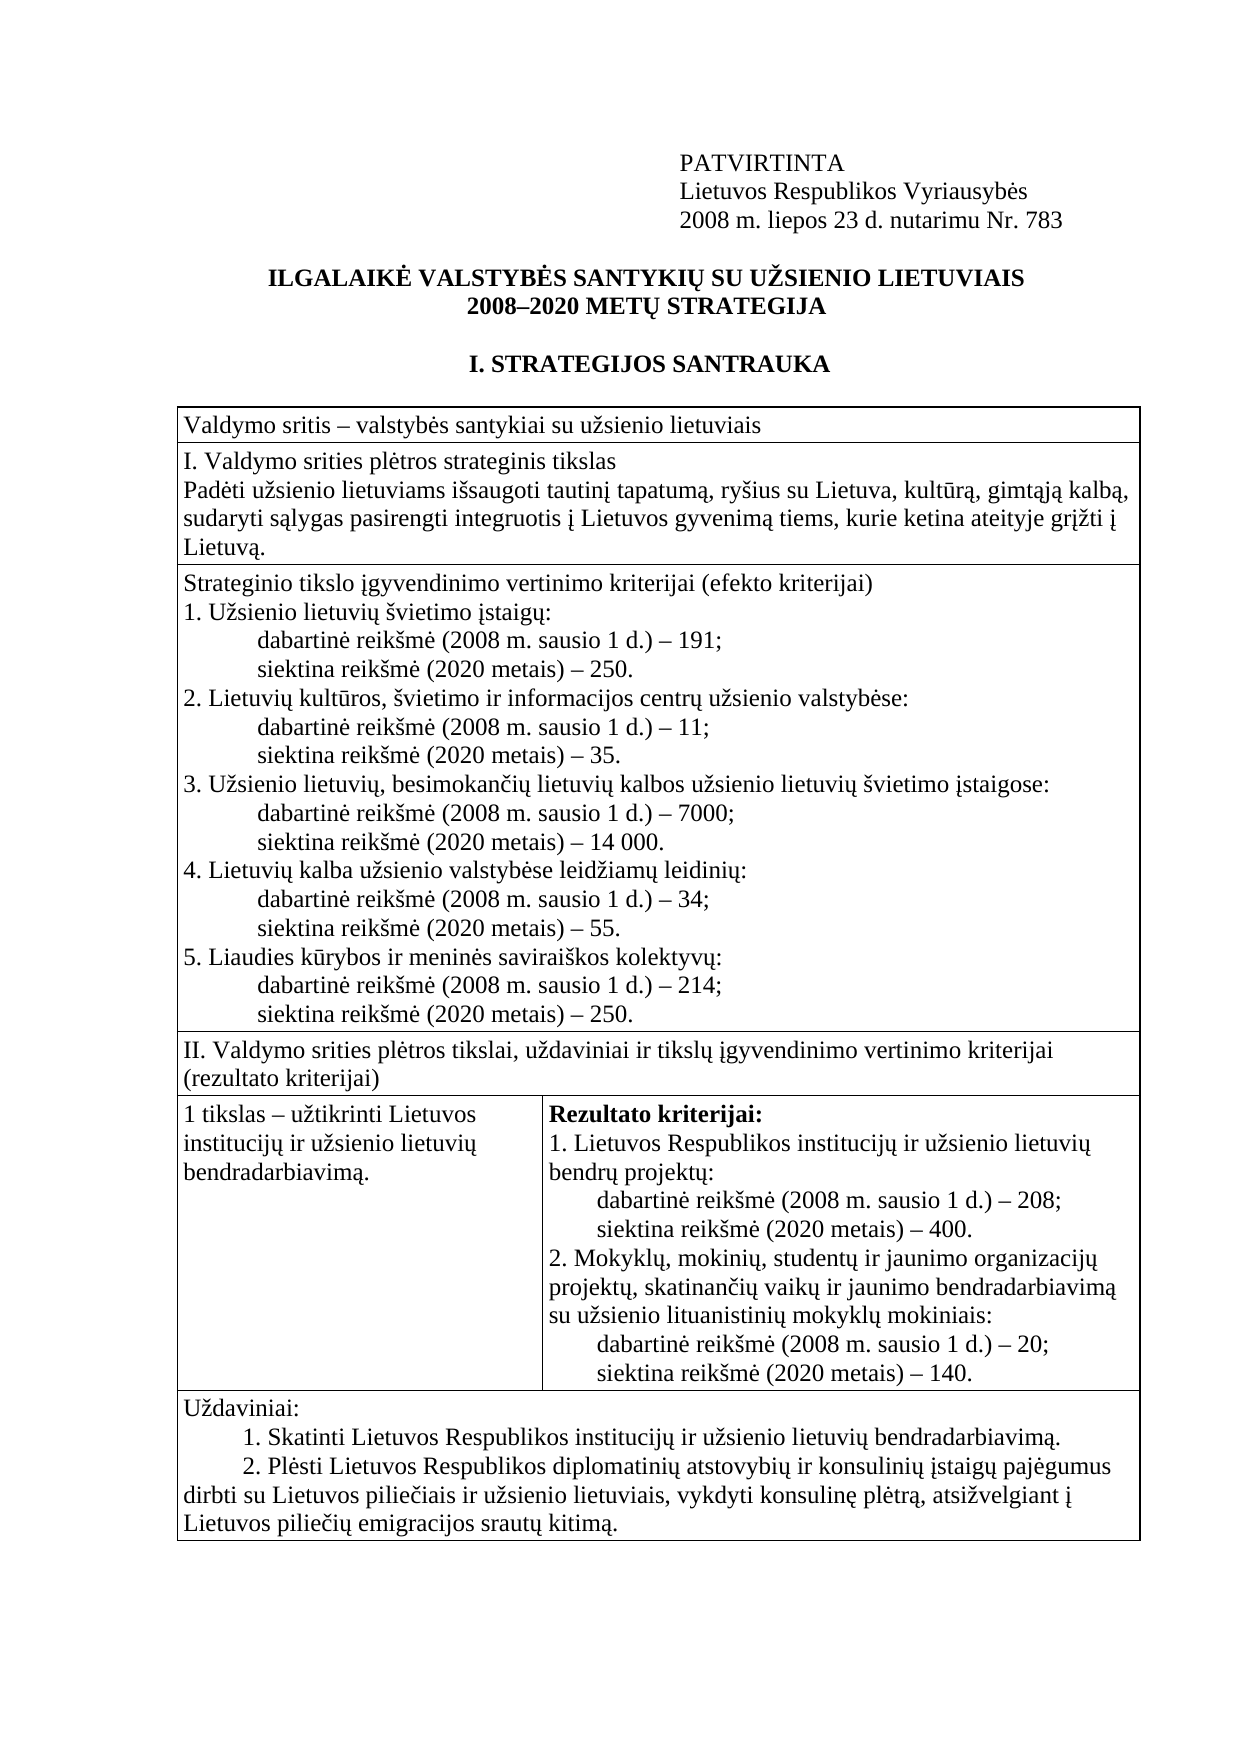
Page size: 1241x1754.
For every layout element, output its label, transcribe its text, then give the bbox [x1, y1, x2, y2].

table_cell I. Valdymo srities plėtros strateginis tikslas Padėti užsienio lietuviams išsaugoti tautinį tapatumą, ryšius su Lietuva, kultūrą, gimtąją kalbą, sudaryti sąlygas pasirengti integruotis į Lietuvos gyvenimą tiems, kurie ketina ateityje grįžti į Lietuvą. [178, 443, 1139, 564]
table_cell Strateginio tikslo įgyvendinimo vertinimo kriterijai (efekto kriterijai) 1. Užsienio lietuvių švietimo įstaigų: dabartinė reikšmė (2008 m. sausio 1 d.) – 191; siektina reikšmė (2020 metais) – 250. 2. Lietuvių kultūros, švietimo ir informacijos centrų užsienio valstybėse: dabartinė reikšmė (2008 m. sausio 1 d.) – 11; siektina reikšmė (2020 metais) – 35. 3. Užsienio lietuvių, besimokančių lietuvių kalbos užsienio lietuvių švietimo įstaigose: dabartinė reikšmė (2008 m. sausio 1 d.) – 7000; siektina reikšmė (2020 metais) – 14 000. 4. Lietuvių kalba užsienio valstybėse leidžiamų leidinių: dabartinė reikšmė (2008 m. sausio 1 d.) – 34; siektina reikšmė (2020 metais) – 55. 5. Liaudies kūrybos ir meninės saviraiškos kolektyvų: dabartinė reikšmė (2008 m. sausio 1 d.) – 214; siektina reikšmė (2020 metais) – 250. [178, 565, 1139, 1031]
table_cell II. Valdymo srities plėtros tikslai, uždaviniai ir tikslų įgyvendinimo vertinimo kriterijai (rezultato kriterijai) [178, 1032, 1139, 1095]
table_cell 1 tikslas – užtikrinti Lietuvos institucijų ir užsienio lietuvių bendradarbiavimą. [178, 1096, 542, 1389]
text PATVIRTINTA [679, 148, 1122, 176]
text ILGALAIKĖ VALSTYBĖS SANTYKIŲ SU UŽSIENIO LIETUVIAIS 2008–2020 Metų STRATEGIJA [177, 263, 1122, 320]
table_cell Uždaviniai: 1. Skatinti Lietuvos Respublikos institucijų ir užsienio lietuvių bendradarbiavimą. 2. Plėsti Lietuvos Respublikos diplomatinių atstovybių ir konsulinių įstaigų pajėgumus dirbti su Lietuvos piliečiais ir užsienio lietuviais, vykdyti konsulinę plėtrą, atsižvelgiant į Lietuvos piliečių emigracijos srautų kitimą. [178, 1391, 1139, 1540]
text I. STRATEGIJOS SANTRAUKA [177, 349, 1122, 378]
text Lietuvos Respublikos Vyriausybės [679, 176, 1122, 205]
table_header Valdymo sritis – valstybės santykiai su užsienio lietuviais [178, 408, 1139, 442]
text 2008 m. liepos 23 d. nutarimu Nr. 783 [679, 205, 1122, 234]
table_cell Rezultato kriterijai: 1. Lietuvos Respublikos institucijų ir užsienio lietuvių bendrų projektų: dabartinė reikšmė (2008 m. sausio 1 d.) – 208; siektina reikšmė (2020 metais) – 400. 2. Mokyklų, mokinių, studentų ir jaunimo organizacijų projektų, skatinančių vaikų ir jaunimo bendradarbiavimą su užsienio lituanistinių mokyklų mokiniais: dabartinė reikšmė (2008 m. sausio 1 d.) – 20; siektina reikšmė (2020 metais) – 140. [543, 1096, 1139, 1389]
